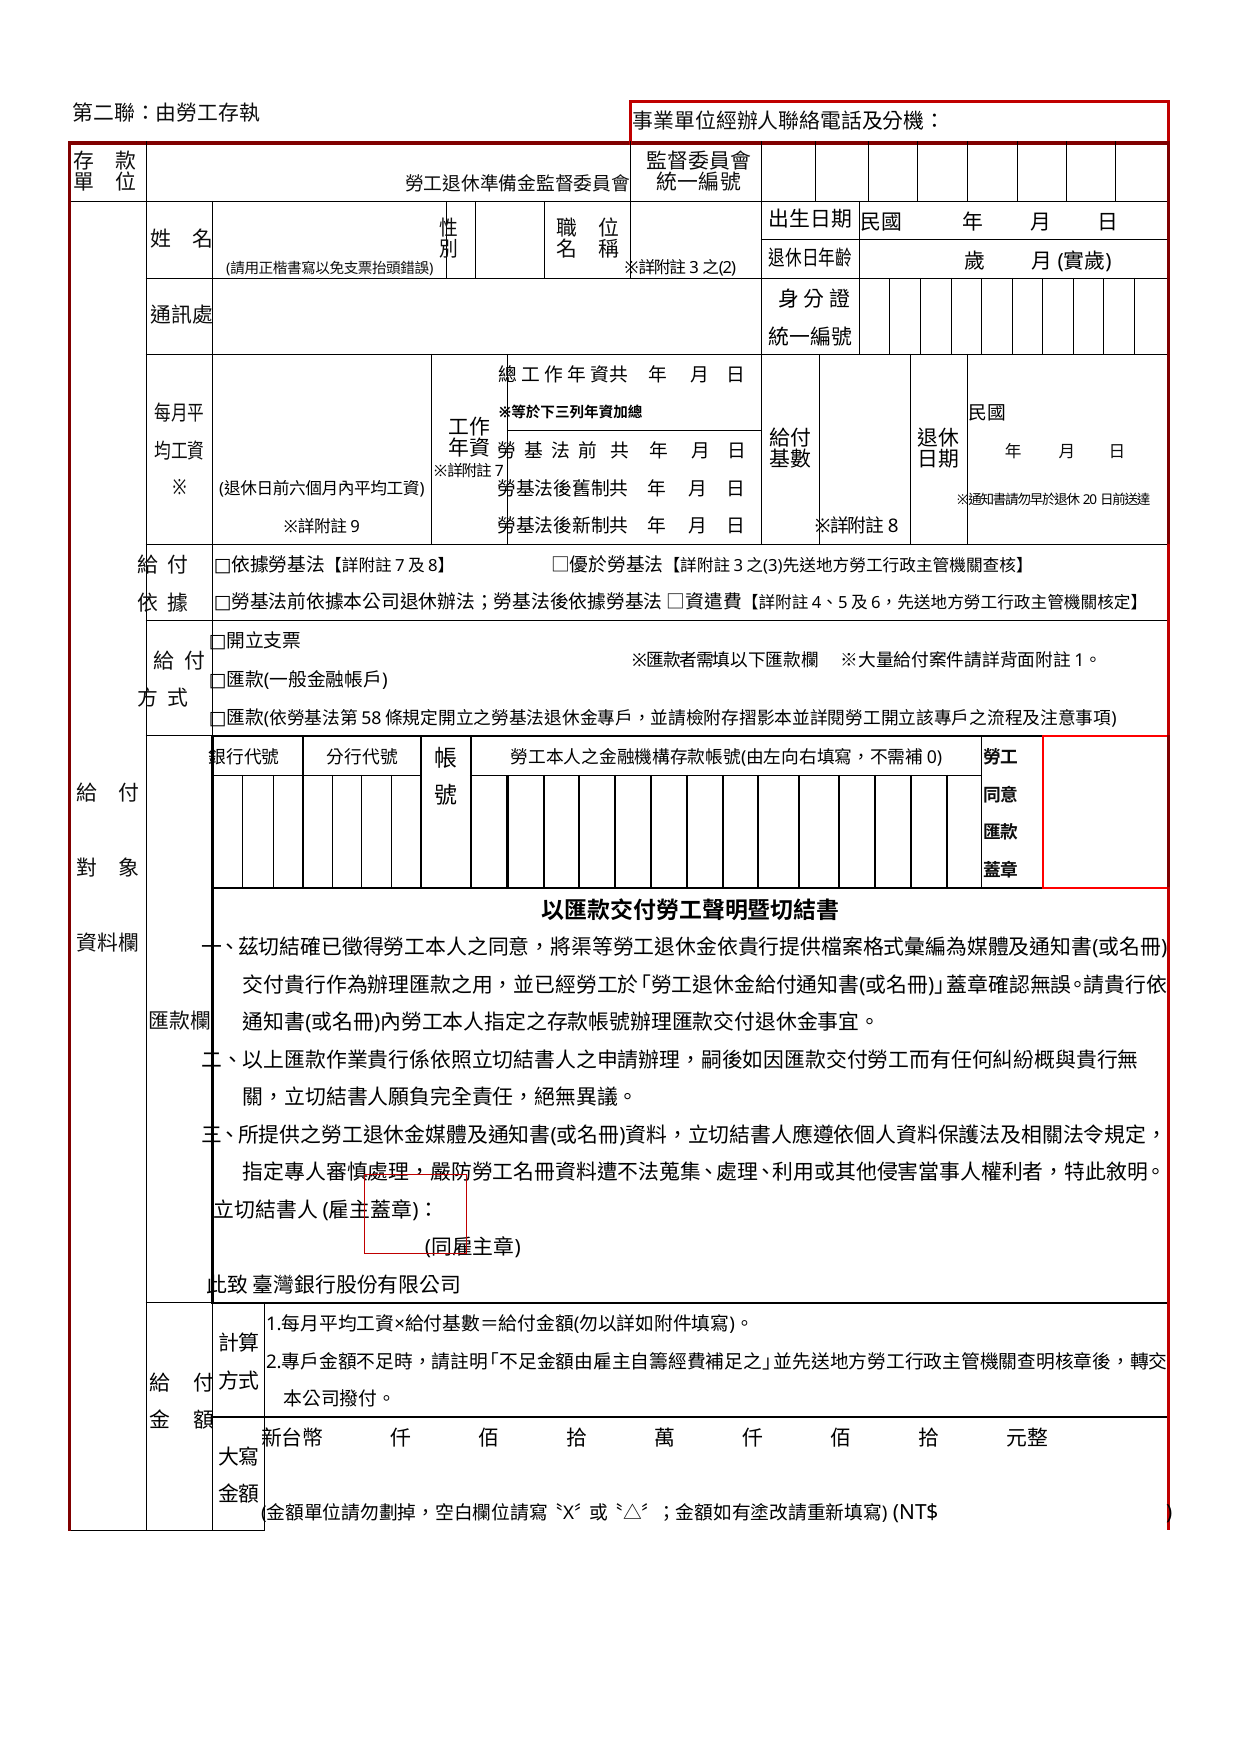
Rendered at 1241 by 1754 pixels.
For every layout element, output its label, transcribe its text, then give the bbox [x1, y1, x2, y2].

table_cell [921, 279, 951, 354]
table_cell [840, 776, 874, 887]
table_cell ※匯款者需填以下匯款欄 ※大量給付案件請詳背面附註1。 [631, 621, 1167, 697]
table_cell [1104, 279, 1134, 354]
table_cell 勞 基 法 前 共 年 月 日 勞基法後舊制共 年 月 日 勞基法後新制共 年 月 日 [508, 431, 761, 543]
table_cell [362, 776, 391, 887]
table_cell 計算 方式 [213, 1304, 264, 1416]
table_cell [476, 202, 544, 278]
table_cell [890, 279, 920, 354]
table_cell [762, 145, 815, 201]
table_cell [472, 776, 506, 887]
table_cell [580, 776, 614, 887]
table_cell [800, 776, 838, 887]
table_cell 分行代號 [304, 737, 420, 775]
table_cell □匯款(一般金融帳戶) [213, 658, 631, 697]
table_header 事業單位經辦人聯絡電話及分機： [632, 103, 1167, 141]
table_cell [876, 776, 910, 887]
table_cell 銀行代號 [214, 737, 302, 775]
table_cell 給 付 依 據 [147, 545, 212, 619]
table_cell [274, 776, 302, 887]
table_cell [392, 776, 420, 887]
table_cell [1116, 145, 1167, 201]
table_cell 每月平 均工資 ※ [147, 355, 212, 543]
table_cell 1.每月平均工資×給付基數＝給付金額(勿以詳如附件填寫)。 2.專戶金額不足時，請註明「不足金額由雇主自籌經費補足之」並先送地方勞工行政主管機關查明核章後，轉交本公司撥付。 [265, 1304, 1167, 1416]
table_cell 年 月 日 ※通知書請勿早於退休20日前送達 [968, 430, 1167, 543]
table_cell [652, 776, 686, 887]
table_cell 民國 [968, 355, 1167, 430]
table_cell 出生日期 [762, 202, 859, 239]
table_cell [214, 776, 242, 887]
table_cell [1044, 737, 1167, 887]
table_cell 監督委員會 統一編號 [631, 145, 761, 201]
table_cell 職 位 名 稱 [545, 202, 630, 278]
table_cell 退休日年齡 [762, 240, 859, 278]
table_cell □匯款(依勞基法第58條規定開立之勞基法退休金專戶，並請檢附存摺影本並詳閱勞工開立該專戶之流程及注意事項) [213, 697, 1167, 735]
table_cell [816, 145, 868, 201]
table_cell [869, 145, 917, 201]
table_cell 姓 名 [147, 202, 212, 278]
table_cell 勞工本人之金融機構存款帳號(由左向右填寫，不需補0) [472, 737, 981, 775]
table_cell [759, 776, 798, 887]
table_cell 退休 日期 [911, 355, 967, 543]
table_cell 給 付 方 式 [147, 621, 212, 735]
table_cell ※詳附註3之(2) [631, 202, 761, 278]
table_cell [1067, 145, 1115, 201]
table_cell [545, 776, 578, 887]
table_cell ※詳附註8 [820, 355, 910, 543]
table_cell (請用正楷書寫以免支票抬頭錯誤) [213, 202, 446, 278]
table_cell 總 工 作 年 資共 年 月 日 ※等於下三列年資加總 [508, 355, 761, 430]
table_cell [860, 279, 889, 354]
table_cell [304, 776, 332, 887]
table_cell 勞工退休準備金監督委員會 [147, 145, 630, 201]
table_cell (退休日前六個月內平均工資) ※詳附註9 [213, 355, 431, 543]
table_cell [1074, 279, 1103, 354]
table_cell 匯款欄 [147, 736, 211, 1302]
table_cell 帳 號 [422, 737, 470, 887]
table_cell [509, 776, 543, 887]
table_cell [918, 145, 967, 201]
table_cell [616, 776, 650, 887]
table_header 第二聯：由勞工存執 [69, 100, 629, 141]
table_cell [1135, 279, 1167, 354]
table_cell 大寫 金額 [213, 1418, 264, 1530]
table_cell [333, 776, 361, 887]
table_cell 身分證 統一編號 [762, 279, 859, 354]
table_cell □開立支票 [213, 621, 631, 658]
table_cell [1043, 279, 1073, 354]
table_cell [912, 776, 946, 887]
table_cell 給 付 金 額 [147, 1303, 212, 1530]
table_cell [968, 145, 1017, 201]
table_cell 勞工 同意 匯款 蓋章 [982, 737, 1042, 887]
table_cell 給付 基數 [762, 355, 819, 543]
table_cell [982, 279, 1012, 354]
table_cell [243, 776, 273, 887]
table_cell [213, 279, 761, 354]
table_cell [1013, 279, 1042, 354]
table_cell 性 別 [447, 202, 475, 278]
table_cell [952, 279, 981, 354]
table_cell 工作 年資 ※詳附註7 [432, 355, 507, 543]
table_cell 以匯款交付勞工聲明暨切結書 一、茲切結確已徵得勞工本人之同意，將渠等勞工退休金依貴行提供檔案格式彙編為媒體及通知書(或名冊)交付貴行作為辦理匯款之用，並已經勞工於「勞工退休金給付通知書(或名冊)」蓋章確認無誤。請貴行依通知書(或名冊)內勞工本人指定之存款帳號辦理匯款交付退休金事宜。 二、以上匯款作業貴行係依照立切結書人之申請辦理，嗣後如因匯款交付勞工而有任何糾紛概與貴行無關，立切結書人願負完全責任，絕無異議。 三、所提供之勞工退休金媒體及通知書(或名冊)資料，立切結書人應遵依個人資料保護法及相關法令規定，指定專人審慎處理，嚴防勞工名冊資料遭不法蒐集、處理、利用或其他侵害當事人權利者，特此敘明。 立切結書人 (雇主蓋章)： (同雇主章) 此致 臺灣銀行股份有限公司 [214, 889, 1167, 1302]
table_cell [1018, 145, 1066, 201]
table_cell 給 付 對 象 資料欄 [71, 202, 146, 1530]
table_cell 存 款 單 位 [71, 145, 146, 201]
table_cell 新台幣 仟 佰 拾 萬 仟 佰 拾 元整 (金額單位請勿劃掉，空白欄位請寫〝X〞或〝△〞；金額如有塗改請重新填寫) (NT$ ) [265, 1418, 1167, 1530]
table_cell [688, 776, 722, 887]
table_cell [948, 776, 981, 887]
table_cell 通訊處 [147, 279, 212, 354]
table_cell □依據勞基法【詳附註7及8】 □優於勞基法【詳附註3之(3)先送地方勞工行政主管機關查核】 □勞基法前依據本公司退休辦法；勞基法後依據勞基法 □資遣費【詳附註4、5及6，先送地方勞工行政主管機關核定】 [213, 545, 1167, 619]
table_cell [724, 776, 757, 887]
table_cell 歲 月 (實歲) [860, 240, 1167, 278]
table_cell 民國 年 月 日 [860, 202, 1167, 239]
